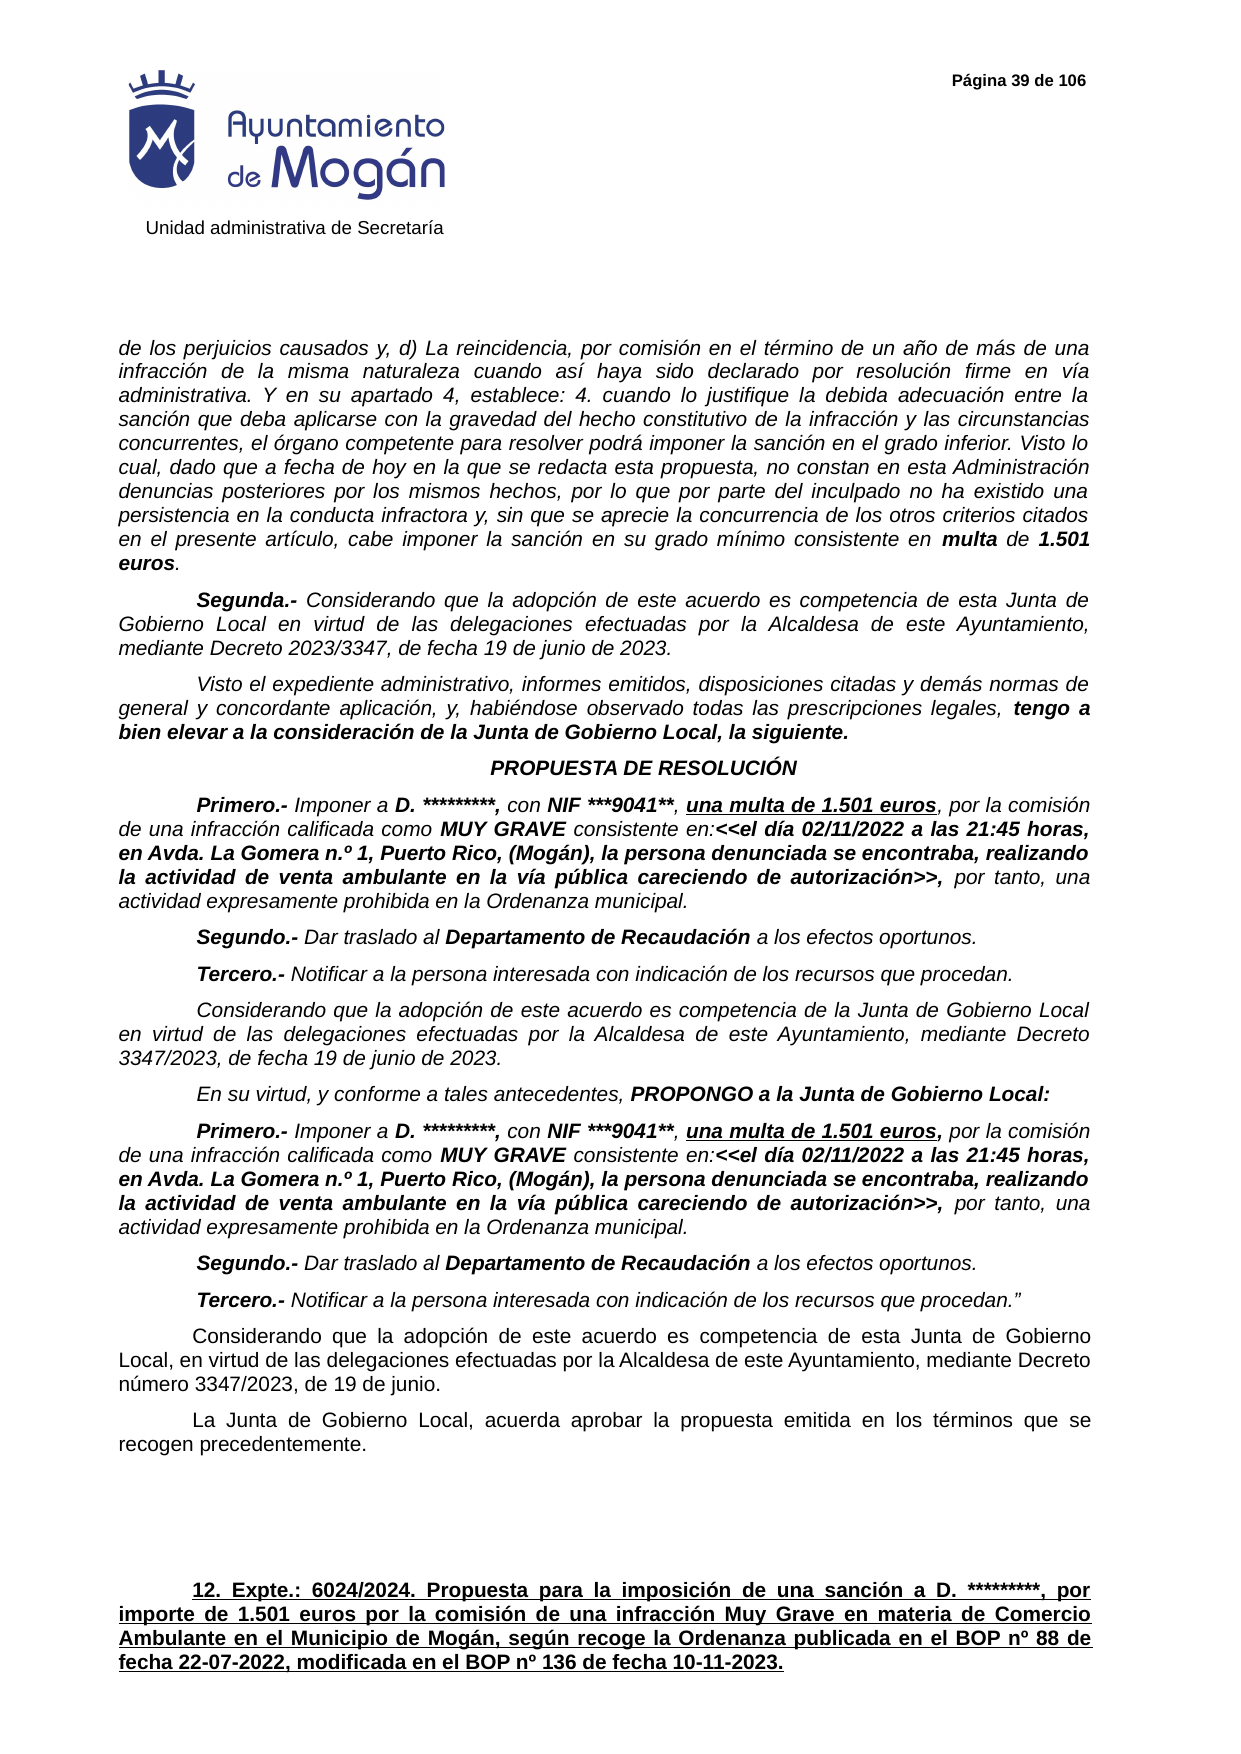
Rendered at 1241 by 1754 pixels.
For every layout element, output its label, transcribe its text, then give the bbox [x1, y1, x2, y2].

text Segundo.- Dar traslado al Departamento de Recaudación a los efectos oportunos. [118, 1251, 1092, 1275]
text PROPUESTA DE RESOLUCIÓN [118, 756, 1092, 780]
text Segundo.- Dar traslado al Departamento de Recaudación a los efectos oportunos. [118, 925, 1092, 949]
text fecha 22-07-2022, modificada en el BOP nº 136 de fecha 10-11-2023. [118, 1648, 1092, 1674]
text de los perjuicios causados y, d) La reincidencia, por comisión en el término de un año de más de una infracción de la misma naturaleza cuando así haya sido declarado por resolución firme en vía administrativa. Y en su apartado 4, establece: 4. cuando lo justifique la debida adecuación entre la sanción que deba aplicarse con la gravedad del hecho constitutivo de la infracción y las circunstancias concurrentes, el órgano competente para resolver podrá imponer la sanción en el grado inferior. Visto lo cual, dado que a fecha de hoy en la que se redacta esta propuesta, no constan en esta Administración denuncias posteriores por los mismos hechos, por lo que por parte del inculpado no ha existido una persistencia en la conducta infractora y, sin que se aprecie la concurrencia de los otros criterios citados en el presente artículo, cabe imponer la sanción en su grado mínimo consistente en multa de 1.501 euros. [118, 335, 1092, 575]
text Tercero.- Notificar a la persona interesada con indicación de los recursos que procedan.” [118, 1287, 1092, 1311]
text Ambulante en el Municipio de Mogán, según recoge la Ordenanza publicada en el BOP nº 88 de [118, 1624, 1092, 1647]
text En su virtud, y conforme a tales antecedentes, PROPONGO a la Junta de Gobierno Local: [118, 1082, 1092, 1106]
picture [128, 70, 445, 206]
text Visto el expediente administrativo, informes emitidos, disposiciones citadas y demás normas de general y concordante aplicación, y, habiéndose observado todas las prescripciones legales, tengo a bien elevar a la consideración de la Junta de Gobierno Local, la siguiente. [118, 672, 1092, 744]
text Considerando que la adopción de este acuerdo es competencia de la Junta de Gobierno Local en virtud de las delegaciones efectuadas por la Alcaldesa de este Ayuntamiento, mediante Decreto 3347/2023, de fecha 19 de junio de 2023. [118, 998, 1092, 1070]
text 12. Expte.: 6024/2024. Propuesta para la imposición de una sanción a D. *********, por importe de 1.501 euros por la comisión de una infracción Muy Grave en materia de Comercio [118, 1578, 1092, 1623]
text Tercero.- Notificar a la persona interesada con indicación de los recursos que procedan. [118, 961, 1092, 985]
text Considerando que la adopción de este acuerdo es competencia de esta Junta de Gobierno Local, en virtud de las delegaciones efectuadas por la Alcaldesa de este Ayuntamiento, mediante Decreto número 3347/2023, de 19 de junio. [118, 1324, 1092, 1396]
text La Junta de Gobierno Local, acuerda aprobar la propuesta emitida en los términos que se recogen precedentemente. [118, 1408, 1092, 1456]
text Segunda.- Considerando que la adopción de este acuerdo es competencia de esta Junta de Gobierno Local en virtud de las delegaciones efectuadas por la Alcaldesa de este Ayuntamiento, mediante Decreto 2023/3347, de fecha 19 de junio de 2023. [118, 587, 1092, 659]
text Primero.- Imponer a D. *********, con NIF ***9041**, una multa de 1.501 euros, por la comisión de una infracción calificada como MUY GRAVE consistente en:<<el día 02/11/2022 a las 21:45 horas, en Avda. La Gomera n.º 1, Puerto Rico, (Mogán), la persona denunciada se encontraba, realizando la actividad de venta ambulante en la vía pública careciendo de autorización>>, por tanto, una actividad expresamente prohibida en la Ordenanza municipal. [118, 793, 1092, 912]
text Primero.- Imponer a D. *********, con NIF ***9041**, una multa de 1.501 euros, por la comisión de una infracción calificada como MUY GRAVE consistente en:<<el día 02/11/2022 a las 21:45 horas, en Avda. La Gomera n.º 1, Puerto Rico, (Mogán), la persona denunciada se encontraba, realizando la actividad de venta ambulante en la vía pública careciendo de autorización>>, por tanto, una actividad expresamente prohibida en la Ordenanza municipal. [118, 1119, 1092, 1238]
